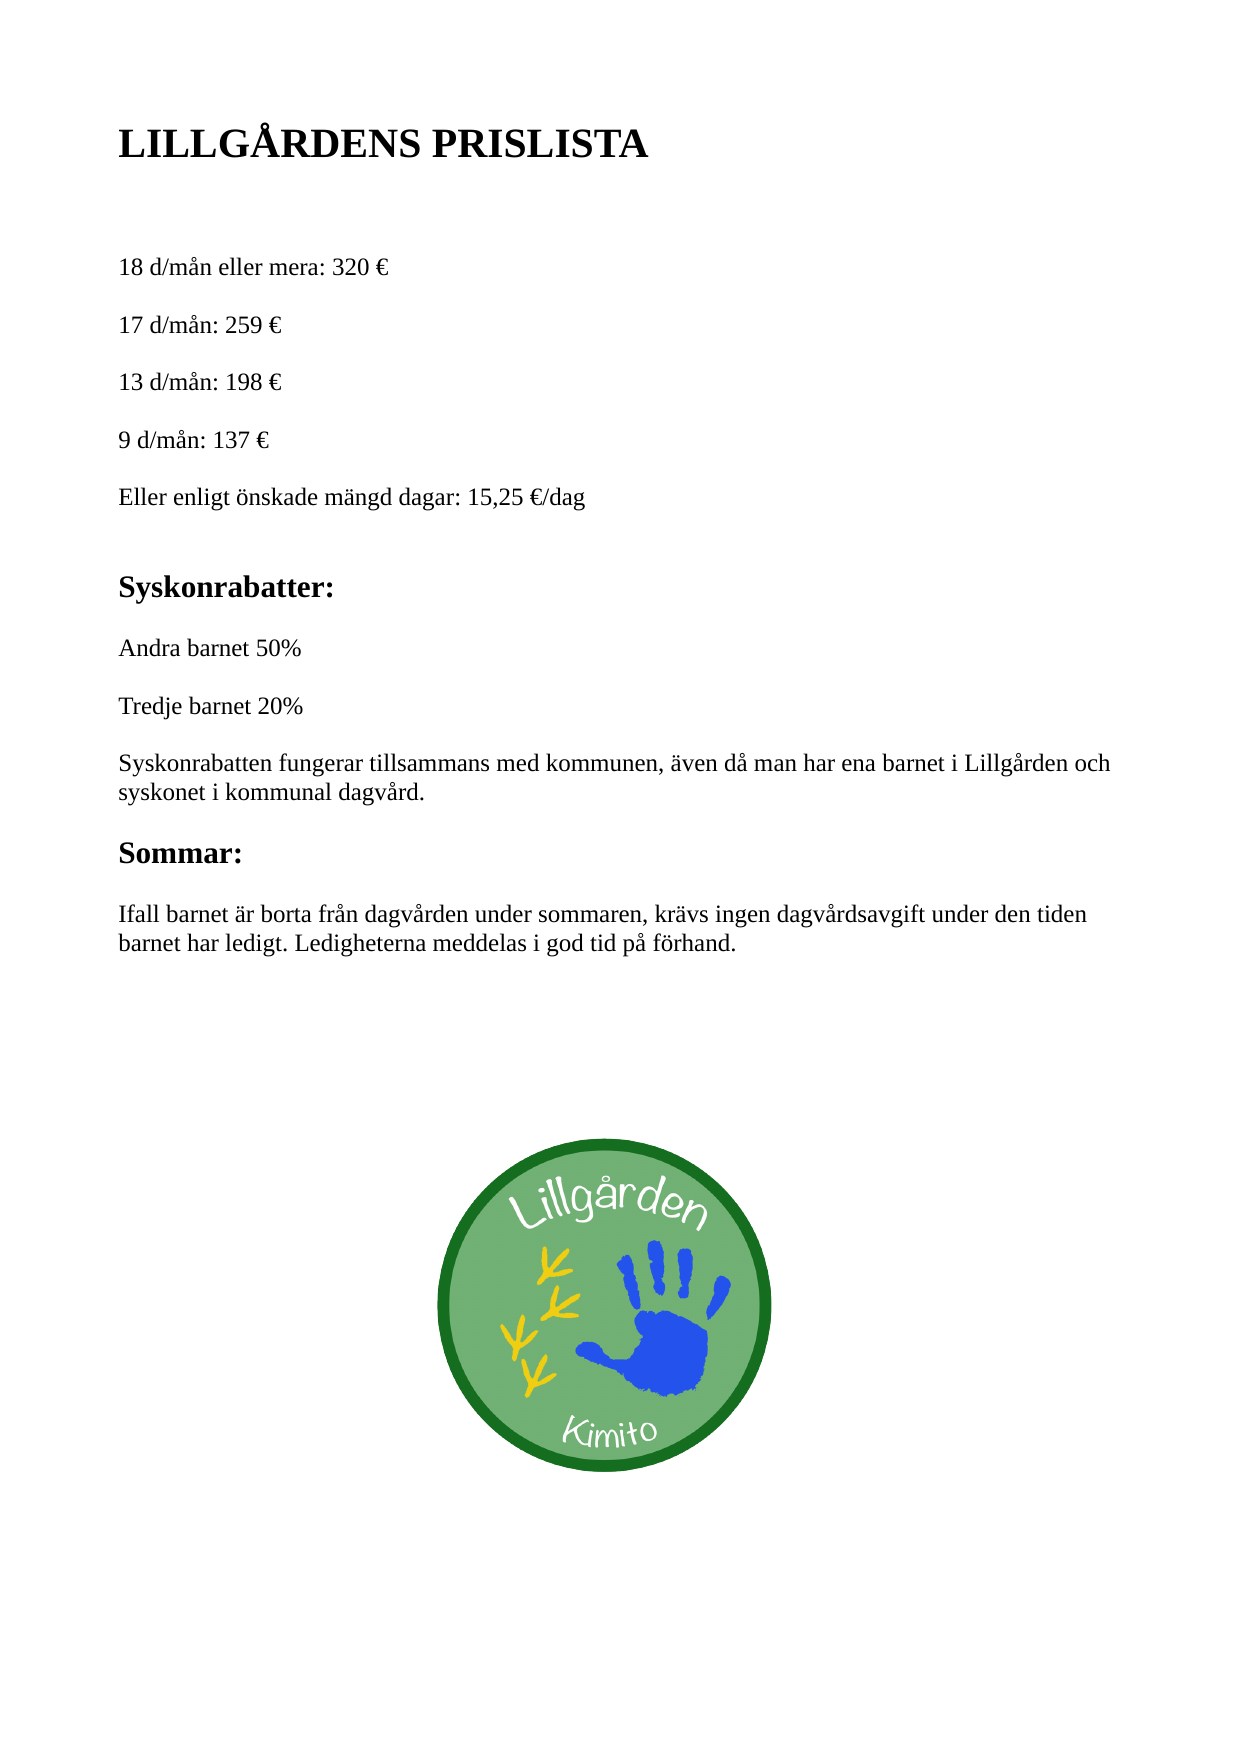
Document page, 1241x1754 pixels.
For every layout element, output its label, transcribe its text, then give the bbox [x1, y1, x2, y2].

text 17 d/mån: 259 € [118, 310, 1122, 338]
text Syskonrabatter: [118, 568, 1122, 604]
text Syskonrabatten fungerar tillsammans med kommunen, även då man har ena barnet i Lillgården och syskonet i kommunal dagvård. [118, 748, 1122, 806]
text Sommar: [118, 834, 1122, 870]
text LILLGÅRDENS PRISLISTA [118, 118, 1122, 166]
text 9 d/mån: 137 € [118, 425, 1122, 453]
text Tredje barnet 20% [118, 691, 1122, 719]
text 13 d/mån: 198 € [118, 367, 1122, 396]
picture [434, 1136, 778, 1478]
text Eller enligt önskade mängd dagar: 15,25 €/dag [118, 482, 1122, 511]
text Ifall barnet är borta från dagvården under sommaren, krävs ingen dagvårdsavgift under den tiden barnet har ledigt. Ledigheterna meddelas i god tid på förhand. [118, 899, 1122, 957]
text Andra barnet 50% [118, 633, 1122, 662]
text 18 d/mån eller mera: 320 € [118, 252, 1122, 281]
